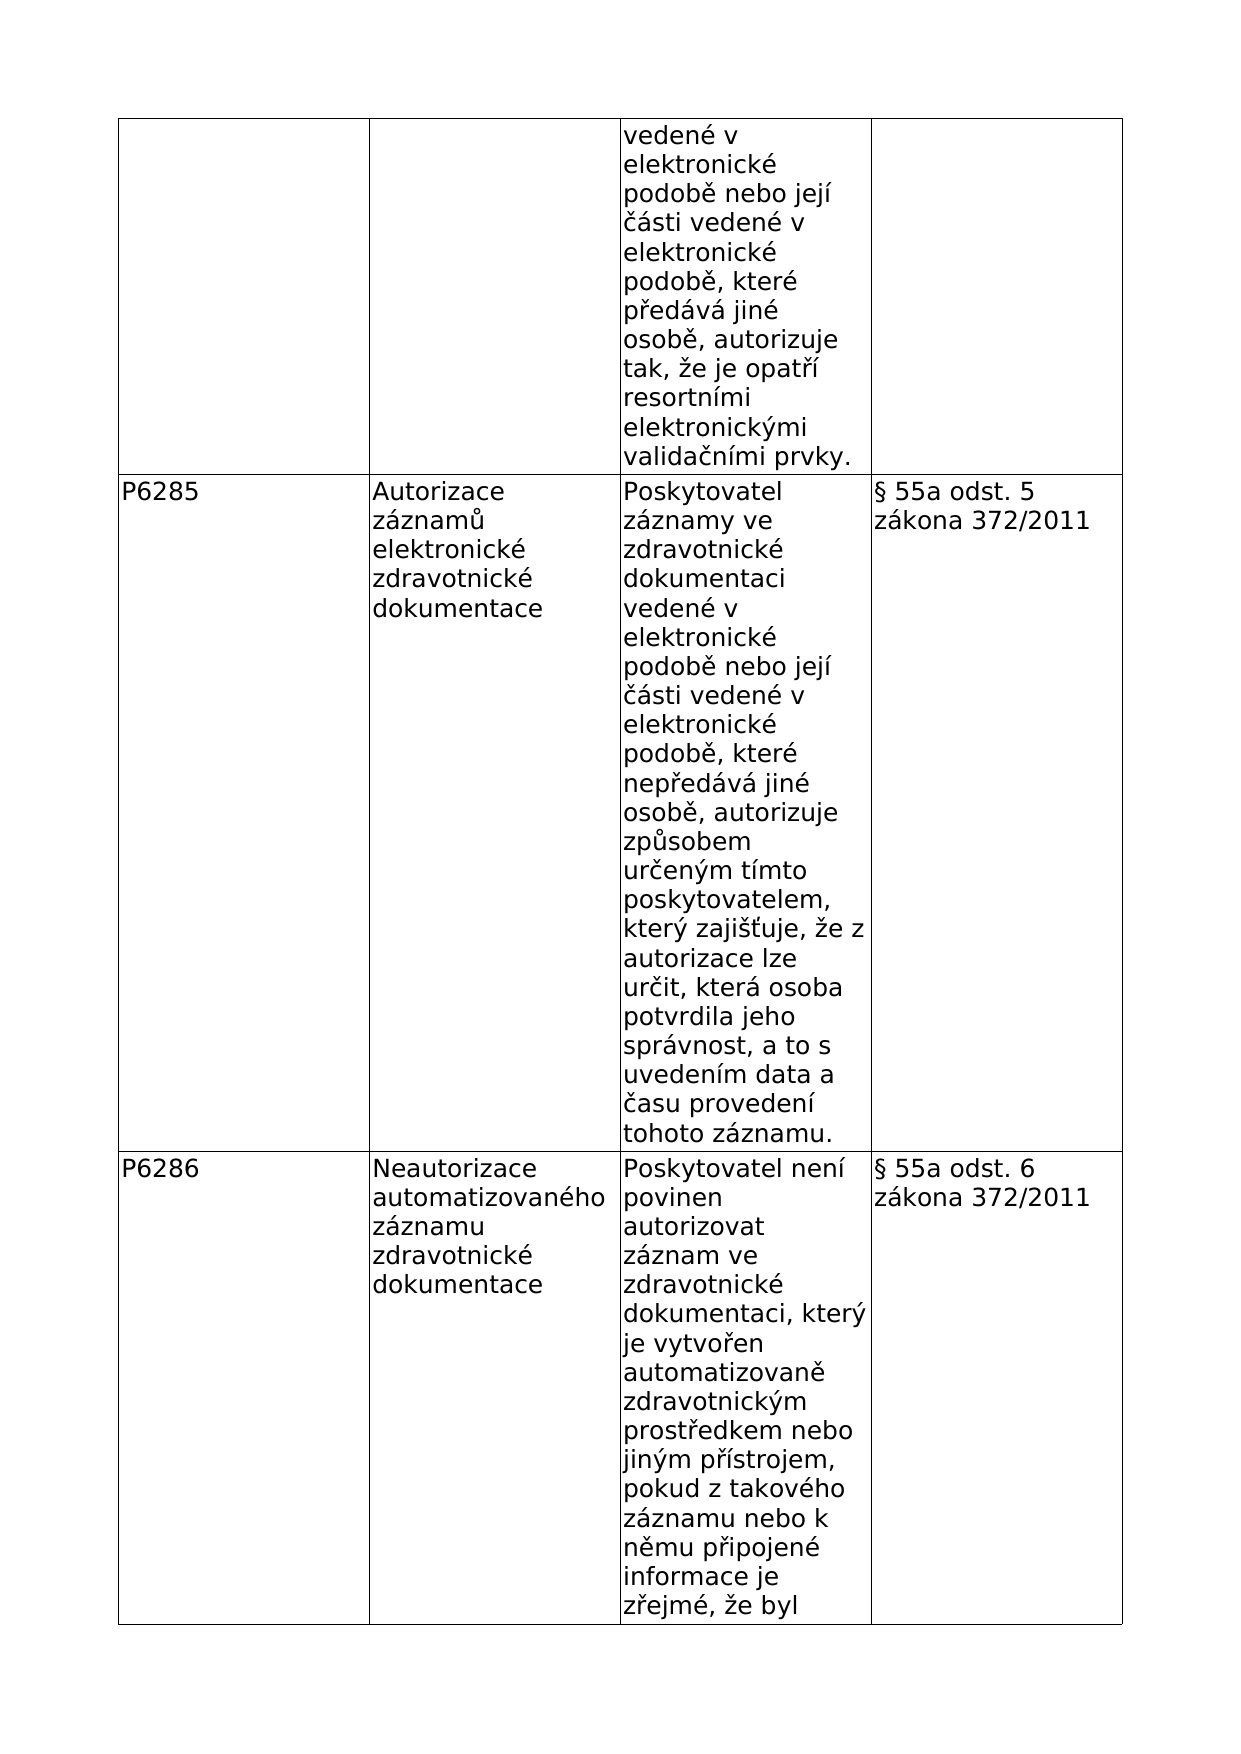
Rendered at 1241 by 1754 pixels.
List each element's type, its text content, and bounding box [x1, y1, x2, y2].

table_cell § 55a odst. 5 zákona 372/2011 [872, 475, 1122, 1151]
table_cell Poskytovatel není povinen autorizovat záznam ve zdravotnické dokumentaci, který je vytvořen automatizovaně zdravotnickým prostředkem nebo jiným přístrojem, pokud z takového záznamu nebo k němu připojené informace je zřejmé, že byl [621, 1152, 871, 1623]
table_cell vedené v elektronické podobě nebo její části vedené v elektronické podobě, které předává jiné osobě, autorizuje tak, že je opatří resortními elektronickými validačními prvky. [621, 119, 871, 474]
table_cell [119, 119, 369, 474]
table_cell Autorizace záznamů elektronické zdravotnické dokumentace [370, 475, 620, 1151]
table_cell [370, 119, 620, 474]
table_cell P6285 [119, 475, 369, 1151]
table_cell Neautorizace automatizovaného záznamu zdravotnické dokumentace [370, 1152, 620, 1623]
table_cell § 55a odst. 6 zákona 372/2011 [872, 1152, 1122, 1623]
table_cell Poskytovatel záznamy ve zdravotnické dokumentaci vedené v elektronické podobě nebo její části vedené v elektronické podobě, které nepředává jiné osobě, autorizuje způsobem určeným tímto poskytovatelem, který zajišťuje, že z autorizace lze určit, která osoba potvrdila jeho správnost, a to s uvedením data a času provedení tohoto záznamu. [621, 475, 871, 1151]
table_cell [872, 119, 1122, 474]
table_cell P6286 [119, 1152, 369, 1623]
